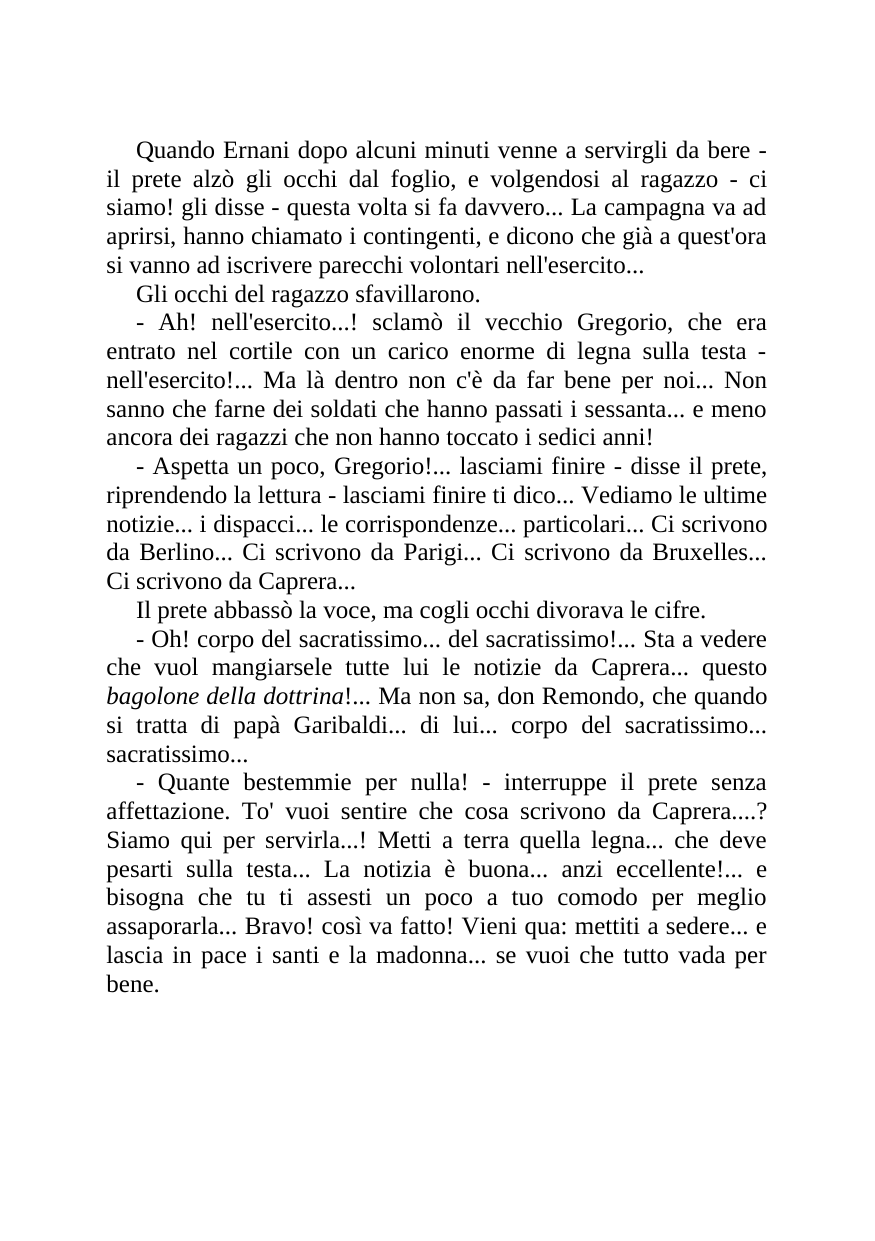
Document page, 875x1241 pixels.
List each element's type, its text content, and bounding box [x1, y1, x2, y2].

text - Oh! corpo del sacratissimo... del sacratissimo!... Sta a vedere che vuol mangiarsele tutte lui le notizie da Caprera... questo bagolone della dottrina!... Ma non sa, don Remondo, che quando si tratta di papà Garibaldi... di lui... corpo del sacratissimo... sacratissimo... [106, 624, 768, 767]
text Quando Ernani dopo alcuni minuti venne a servirgli da bere - il prete alzò gli occhi dal foglio, e volgendosi al ragazzo - ci siamo! gli disse - questa volta si fa davvero... La campagna va ad aprirsi, hanno chiamato i contingenti, e dicono che già a quest'ora si vanno ad iscrivere parecchi volontari nell'esercito... [106, 135, 768, 279]
text - Aspetta un poco, Gregorio!... lasciami finire - disse il prete, riprendendo la lettura - lasciami finire ti dico... Vediamo le ultime notizie... i dispacci... le corrispondenze... particolari... Ci scrivono da Berlino... Ci scrivono da Parigi... Ci scrivono da Bruxelles... Ci scrivono da Caprera... [106, 451, 768, 595]
text - Quante bestemmie per nulla! - interruppe il prete senza affettazione. To' vuoi sentire che cosa scrivono da Caprera....? Siamo qui per servirla...! Metti a terra quella legna... che deve pesarti sulla testa... La notizia è buona... anzi eccellente!... e bisogna che tu ti assesti un poco a tuo comodo per meglio assaporarla... Bravo! così va fatto! Vieni qua: mettiti a sedere... e lascia in pace i santi e la madonna... se vuoi che tutto vada per bene. [106, 767, 768, 997]
text Il prete abbassò la voce, ma cogli occhi divorava le cifre. [106, 595, 768, 624]
text - Ah! nell'esercito...! sclamò il vecchio Gregorio, che era entrato nel cortile con un carico enorme di legna sulla testa - nell'esercito!... Ma là dentro non c'è da far bene per noi... Non sanno che farne dei soldati che hanno passati i sessanta... e meno ancora dei ragazzi che non hanno toccato i sedici anni! [106, 307, 768, 451]
text Gli occhi del ragazzo sfavillarono. [106, 279, 768, 307]
